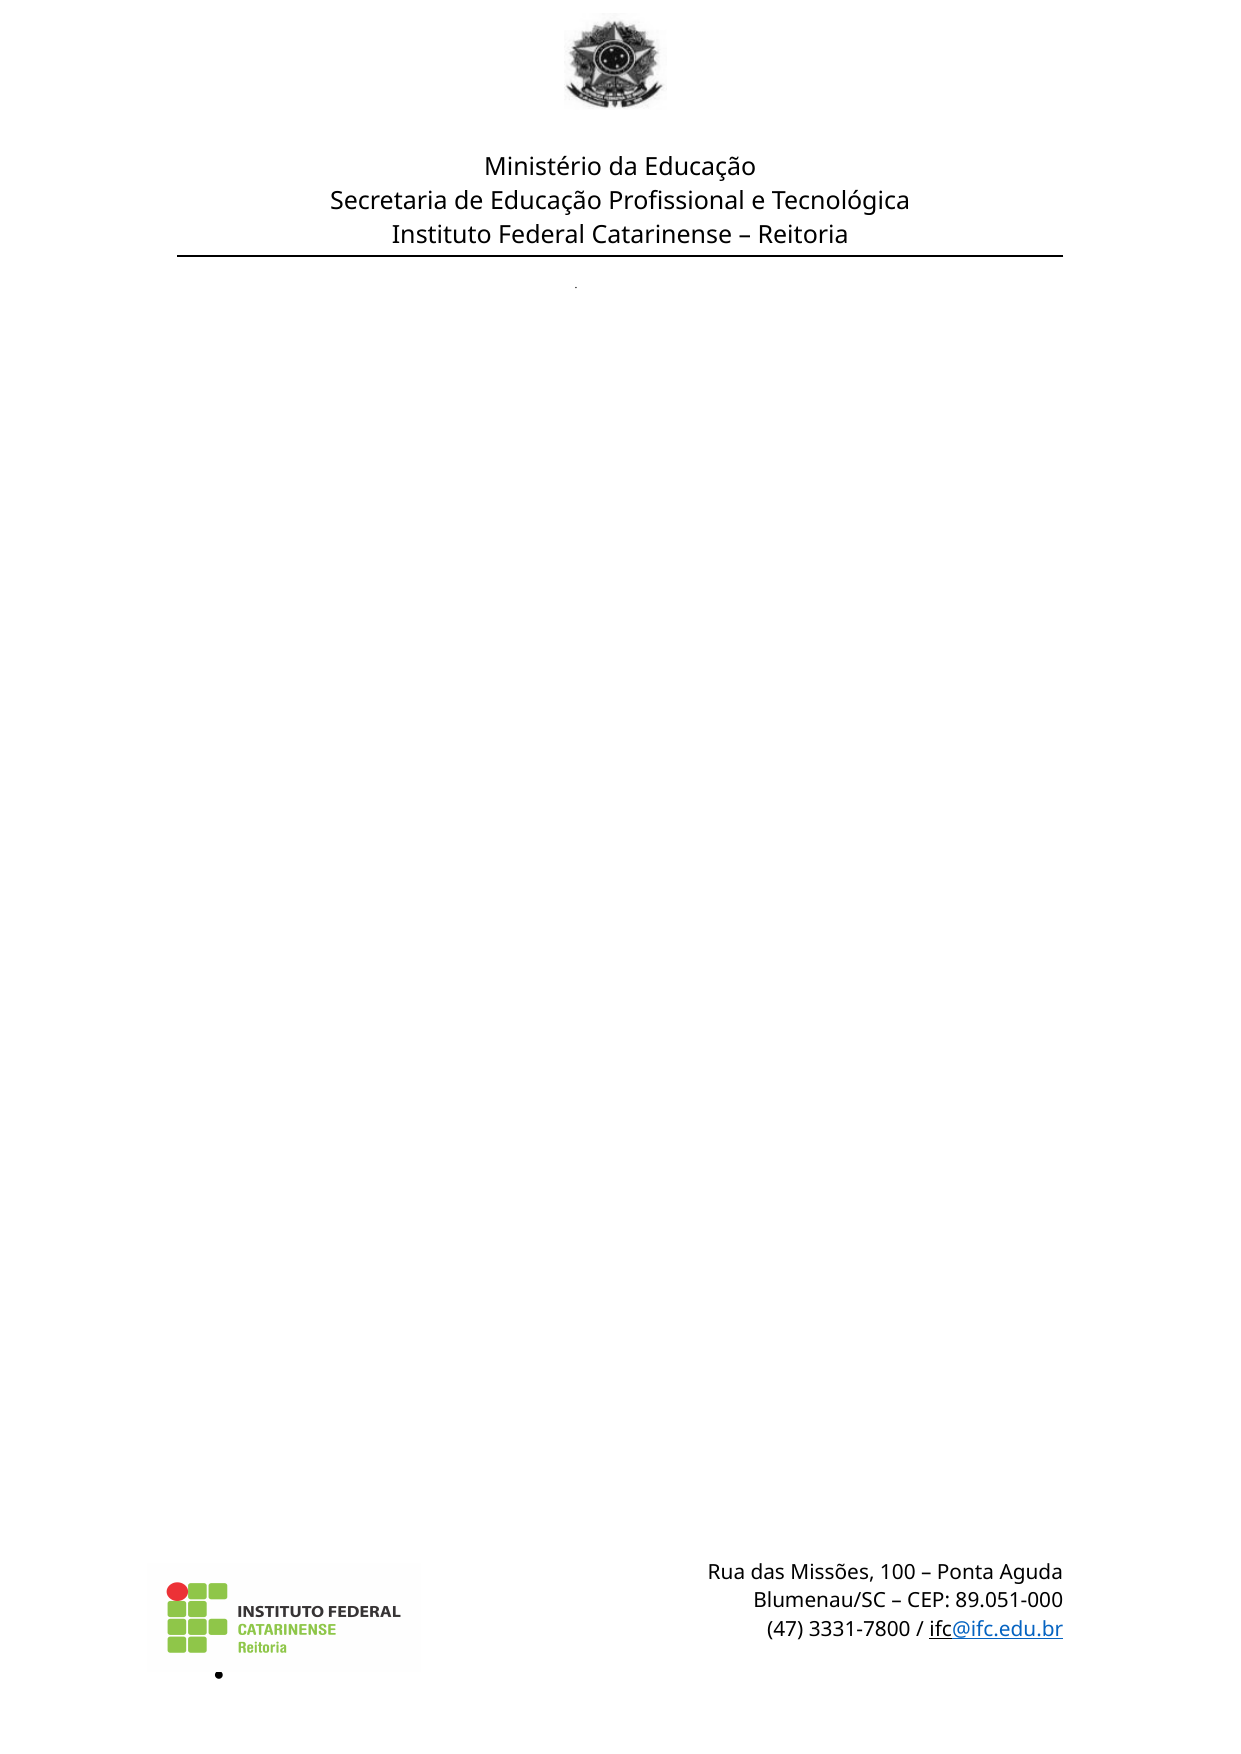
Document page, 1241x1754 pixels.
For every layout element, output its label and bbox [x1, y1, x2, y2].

picture [147, 1563, 421, 1672]
